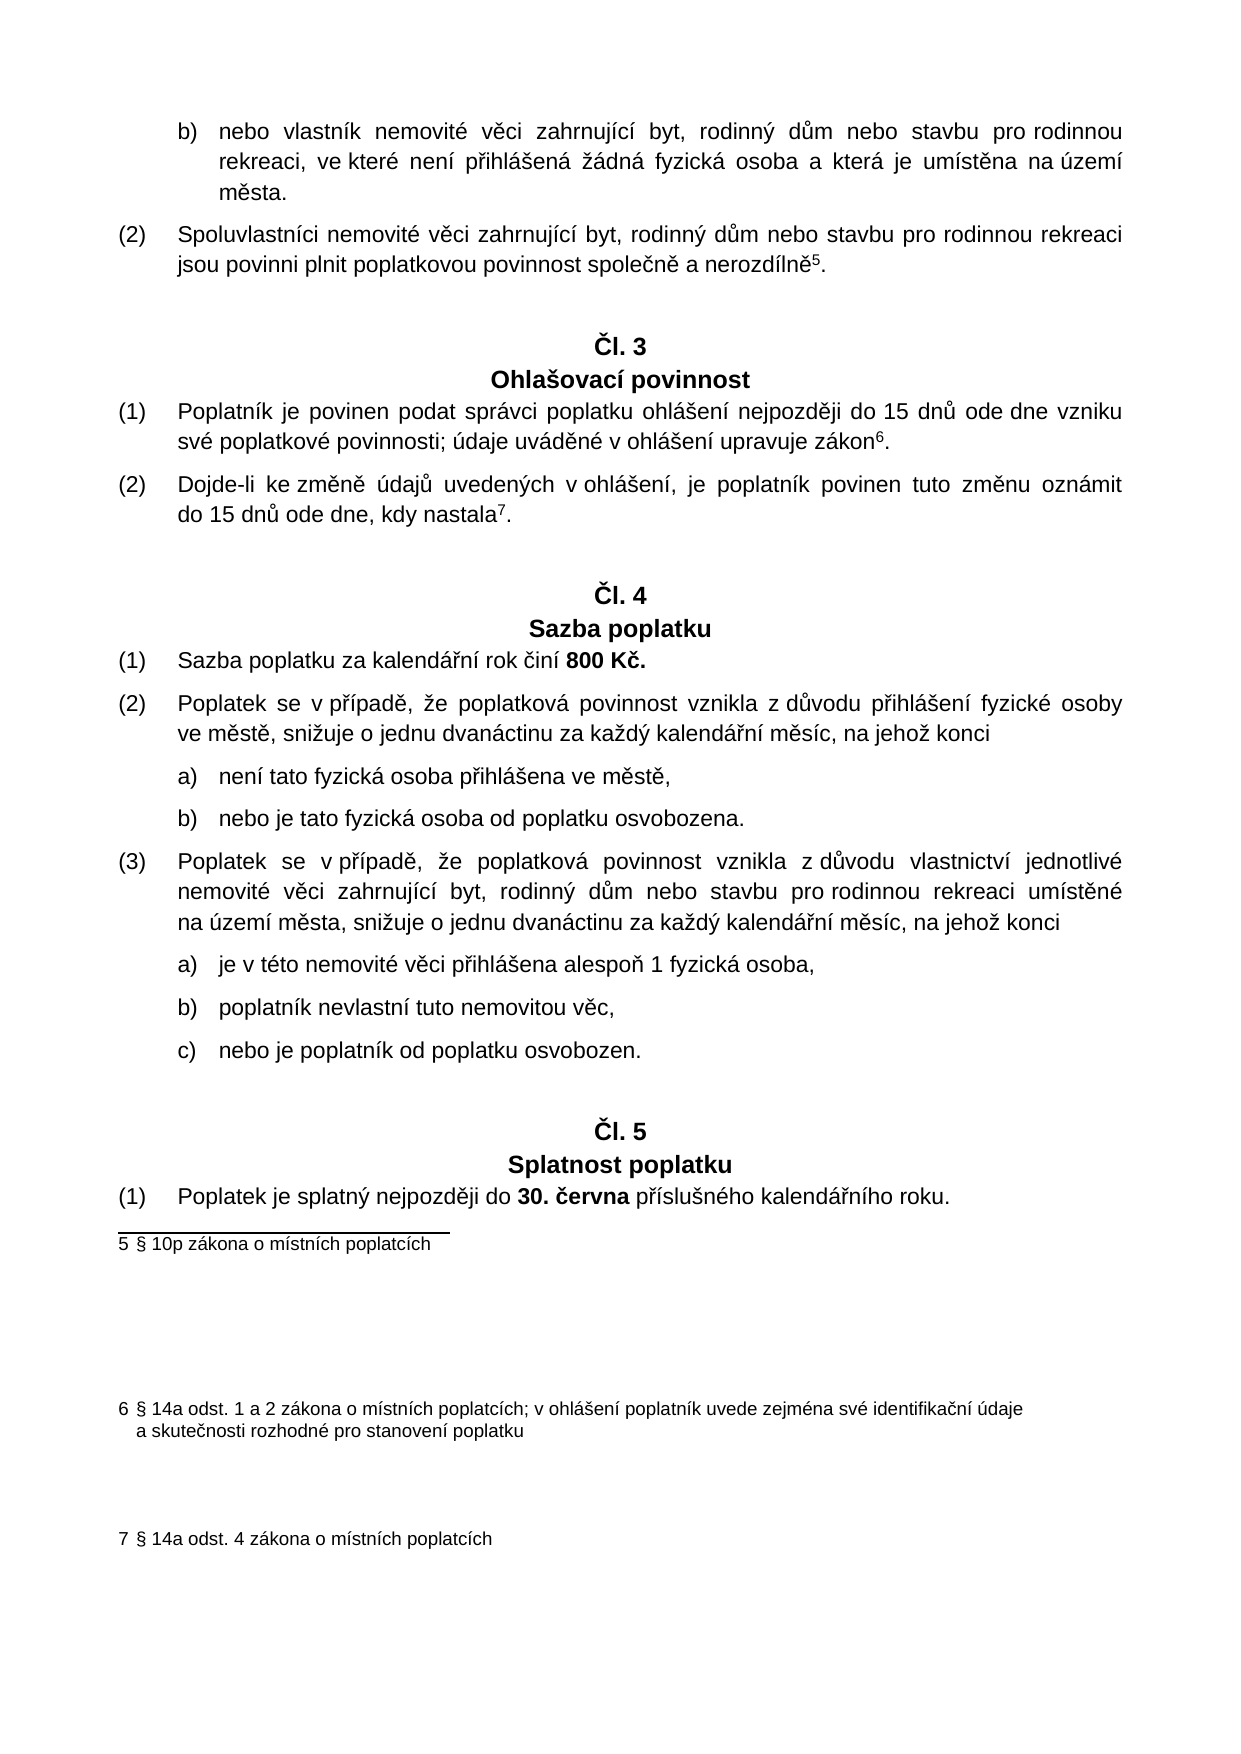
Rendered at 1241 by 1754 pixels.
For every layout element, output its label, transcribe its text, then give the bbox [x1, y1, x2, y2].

list není tato fyzická osoba přihlášena ve městě, [177, 763, 1122, 789]
list je v této nemovité věci přihlášena alespoň 1 fyzická osoba, [177, 951, 1122, 978]
list nebo je poplatník od poplatku osvobozen. [177, 1037, 1122, 1063]
list nebo je tato fyzická osoba od poplatku osvobozena. [177, 805, 1122, 832]
list Poplatek je splatný nejpozději do 30. června příslušného kalendářního roku. [118, 1183, 1122, 1209]
subtitle Čl. 3 Ohlašovací povinnost [118, 332, 1122, 393]
list Spoluvlastníci nemovité věci zahrnující byt, rodinný dům nebo stavbu pro rodinnou rekreaci jsou povinni plnit poplatkovou povinnost společně a nerozdílně. [118, 221, 1122, 278]
subtitle Čl. 4 Sazba poplatku [118, 581, 1122, 643]
list § 14a odst. 4 zákona o místních poplatcích [118, 1528, 1122, 1549]
list § 10p zákona o místních poplatcích [118, 1233, 1122, 1254]
list Dojde-li ke změně údajů uvedených v ohlášení, je poplatník povinen tuto změnu oznámit do 15 dnů ode dne, kdy nastala. [118, 471, 1122, 527]
subtitle Čl. 5 Splatnost poplatku [118, 1117, 1122, 1179]
list nebo vlastník nemovité věci zahrnující byt, rodinný dům nebo stavbu pro rodinnou rekreaci, ve které není přihlášená žádná fyzická osoba a která je umístěna na území města. [177, 118, 1122, 205]
list § 14a odst. 1 a 2 zákona o místních poplatcích; v ohlášení poplatník uvede zejména své identifikační údaje a skutečnosti rozhodné pro stanovení poplatku [118, 1398, 1122, 1441]
list Poplatek se v případě, že poplatková povinnost vznikla z důvodu vlastnictví jednotlivé nemovité věci zahrnující byt, rodinný dům nebo stavbu pro rodinnou rekreaci umístěné na území města, snižuje o jednu dvanáctinu za každý kalendářní měsíc, na jehož konci [118, 848, 1122, 935]
list Poplatník je povinen podat správci poplatku ohlášení nejpozději do 15 dnů ode dne vzniku své poplatkové povinnosti; údaje uváděné v ohlášení upravuje zákon. [118, 398, 1122, 454]
list poplatník nevlastní tuto nemovitou věc, [177, 994, 1122, 1020]
list Poplatek se v případě, že poplatková povinnost vznikla z důvodu přihlášení fyzické osoby ve městě, snižuje o jednu dvanáctinu za každý kalendářní měsíc, na jehož konci [118, 690, 1122, 746]
list Sazba poplatku za kalendářní rok činí 800 Kč. [118, 647, 1122, 673]
